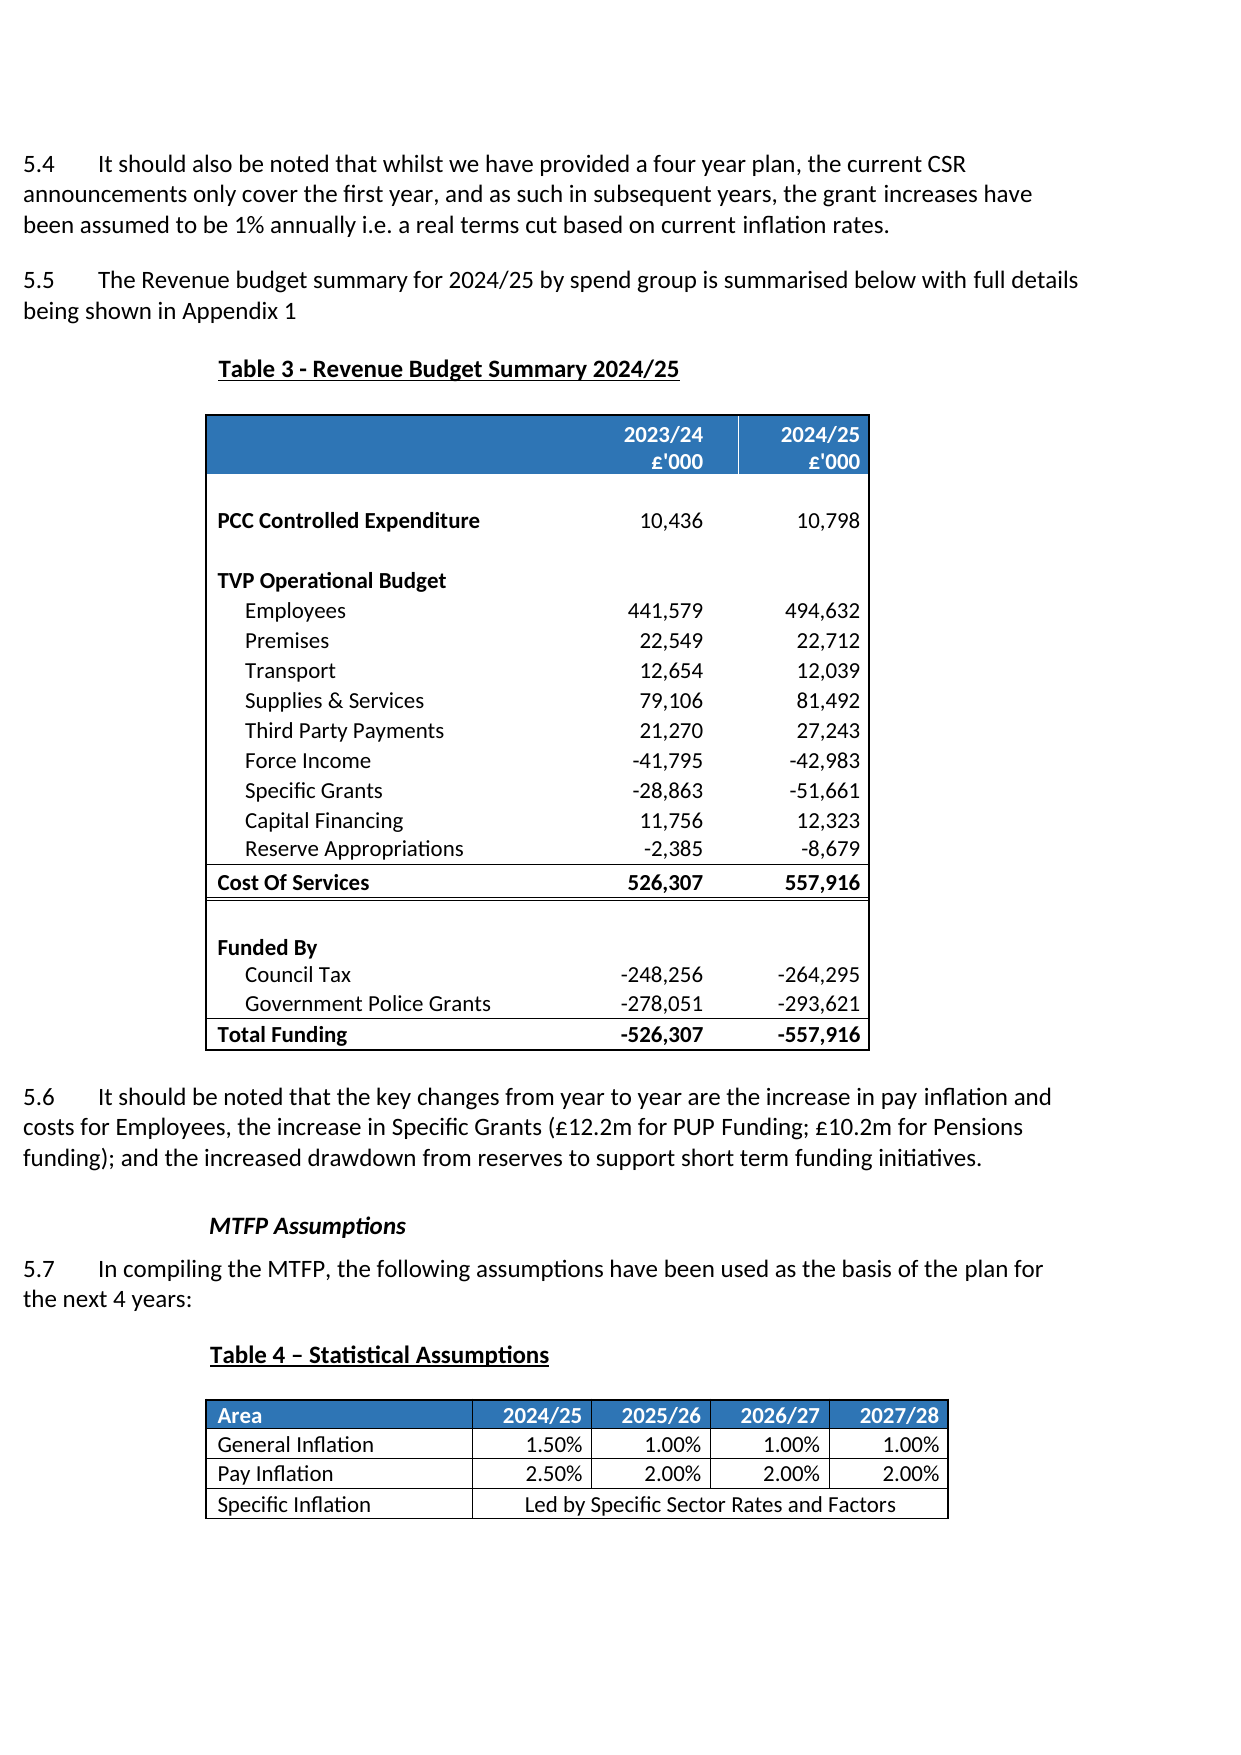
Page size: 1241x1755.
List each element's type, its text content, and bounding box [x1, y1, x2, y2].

table_cell -557,916 [739, 1019, 868, 1049]
table_cell 526,307 [555, 865, 738, 896]
table_cell -526,307 [555, 1019, 738, 1049]
text Table 4 – Statistical Assumptions [210, 1339, 1230, 1370]
table_cell 557,916 [739, 865, 868, 896]
table_cell [739, 901, 868, 961]
table_cell 2.00% [592, 1459, 710, 1488]
table_cell [207, 416, 555, 474]
table_cell Capital Financing [207, 807, 555, 837]
table_cell [555, 901, 738, 961]
list In compiling the MTFP, the following assumptions have been used as the basis of the plan for the next 4 years: [23, 1253, 1071, 1314]
table_cell 12,654 [555, 658, 738, 687]
table_cell 10,436 [555, 475, 738, 552]
table_cell Led by Specific Sector Rates and Factors [473, 1489, 947, 1518]
table_cell 22,549 [555, 628, 738, 657]
table_cell -41,795 [555, 747, 738, 777]
table_cell 2023/24 £'000 [555, 416, 738, 474]
table_cell Council Tax [207, 961, 555, 991]
table_cell 494,632 [739, 598, 868, 627]
table_cell 1.00% [711, 1429, 829, 1458]
table_cell 81,492 [739, 687, 868, 717]
table_cell -293,621 [739, 991, 868, 1018]
table_header Table 3 - Revenue Budget Summary 2024/25 [206, 358, 869, 414]
table_cell 2024/25 £'000 [739, 416, 868, 474]
table_cell 2.00% [830, 1459, 947, 1488]
table_cell TVP Operational Budget [207, 553, 555, 597]
table_cell General Inflation [207, 1429, 472, 1458]
table_cell 441,579 [555, 598, 738, 627]
table_cell Total Funding [207, 1019, 555, 1049]
list The Revenue budget summary for 2024/25 by spend group is summarised below with full details being shown in Appendix 1 [23, 264, 1080, 326]
table_cell 27,243 [739, 717, 868, 747]
table_cell -248,256 [555, 961, 738, 991]
table_cell 1.00% [592, 1429, 710, 1458]
table_cell PCC Controlled Expenditure [207, 475, 555, 552]
table_cell Supplies & Services [207, 687, 555, 717]
table_cell Government Police Grants [207, 991, 555, 1018]
table_header 2027/28 [830, 1401, 947, 1428]
table_cell Employees [207, 598, 555, 627]
table_cell 1.00% [830, 1429, 947, 1458]
table_cell -51,661 [739, 777, 868, 807]
table_cell 12,323 [739, 807, 868, 837]
list It should be noted that the key changes from year to year are the increase in pay inflation and costs for Employees, the increase in Specific Grants (£12.2m for PUP Funding; £10.2m for Pensions funding); and the increased drawdown from reserves to support short term funding initiatives. [23, 1081, 1085, 1172]
table_cell 79,106 [555, 687, 738, 717]
table_cell 2.50% [473, 1459, 591, 1488]
table_cell 22,712 [739, 628, 868, 657]
table_cell -264,295 [739, 961, 868, 991]
table_cell Transport [207, 658, 555, 687]
table_header 2025/26 [592, 1401, 710, 1428]
table_cell 12,039 [739, 658, 868, 687]
table_cell -42,983 [739, 747, 868, 777]
table_cell -278,051 [555, 991, 738, 1018]
table_cell Specific Grants [207, 777, 555, 807]
subtitle MTFP Assumptions [209, 1210, 1230, 1240]
table_cell 2.00% [711, 1459, 829, 1488]
list It should also be noted that whilst we have provided a four year plan, the current CSR announcements only cover the first year, and as such in subsequent years, the grant increases have been assumed to be 1% annually i.e. a real terms cut based on current inflation rates. [23, 148, 1080, 239]
table_cell -2,385 [555, 837, 738, 864]
table_cell Cost Of Services [207, 865, 555, 896]
table_cell -8,679 [739, 837, 868, 864]
table_cell Force Income [207, 747, 555, 777]
table_cell 11,756 [555, 807, 738, 837]
table_cell Specific Inflation [207, 1489, 472, 1518]
table_cell [739, 553, 868, 597]
table_header 2024/25 [473, 1401, 591, 1428]
table_header 2026/27 [711, 1401, 829, 1428]
table_cell Funded By [207, 901, 555, 961]
table_cell -28,863 [555, 777, 738, 807]
table_cell Third Party Payments [207, 717, 555, 747]
table_cell 1.50% [473, 1429, 591, 1458]
table_cell [555, 553, 738, 597]
table_cell Pay Inflation [207, 1459, 472, 1488]
table_cell 10,798 [739, 475, 868, 552]
table_header Area [207, 1401, 472, 1428]
table_cell Premises [207, 628, 555, 657]
table_cell Reserve Appropriations [207, 837, 555, 864]
table_cell 21,270 [555, 717, 738, 747]
